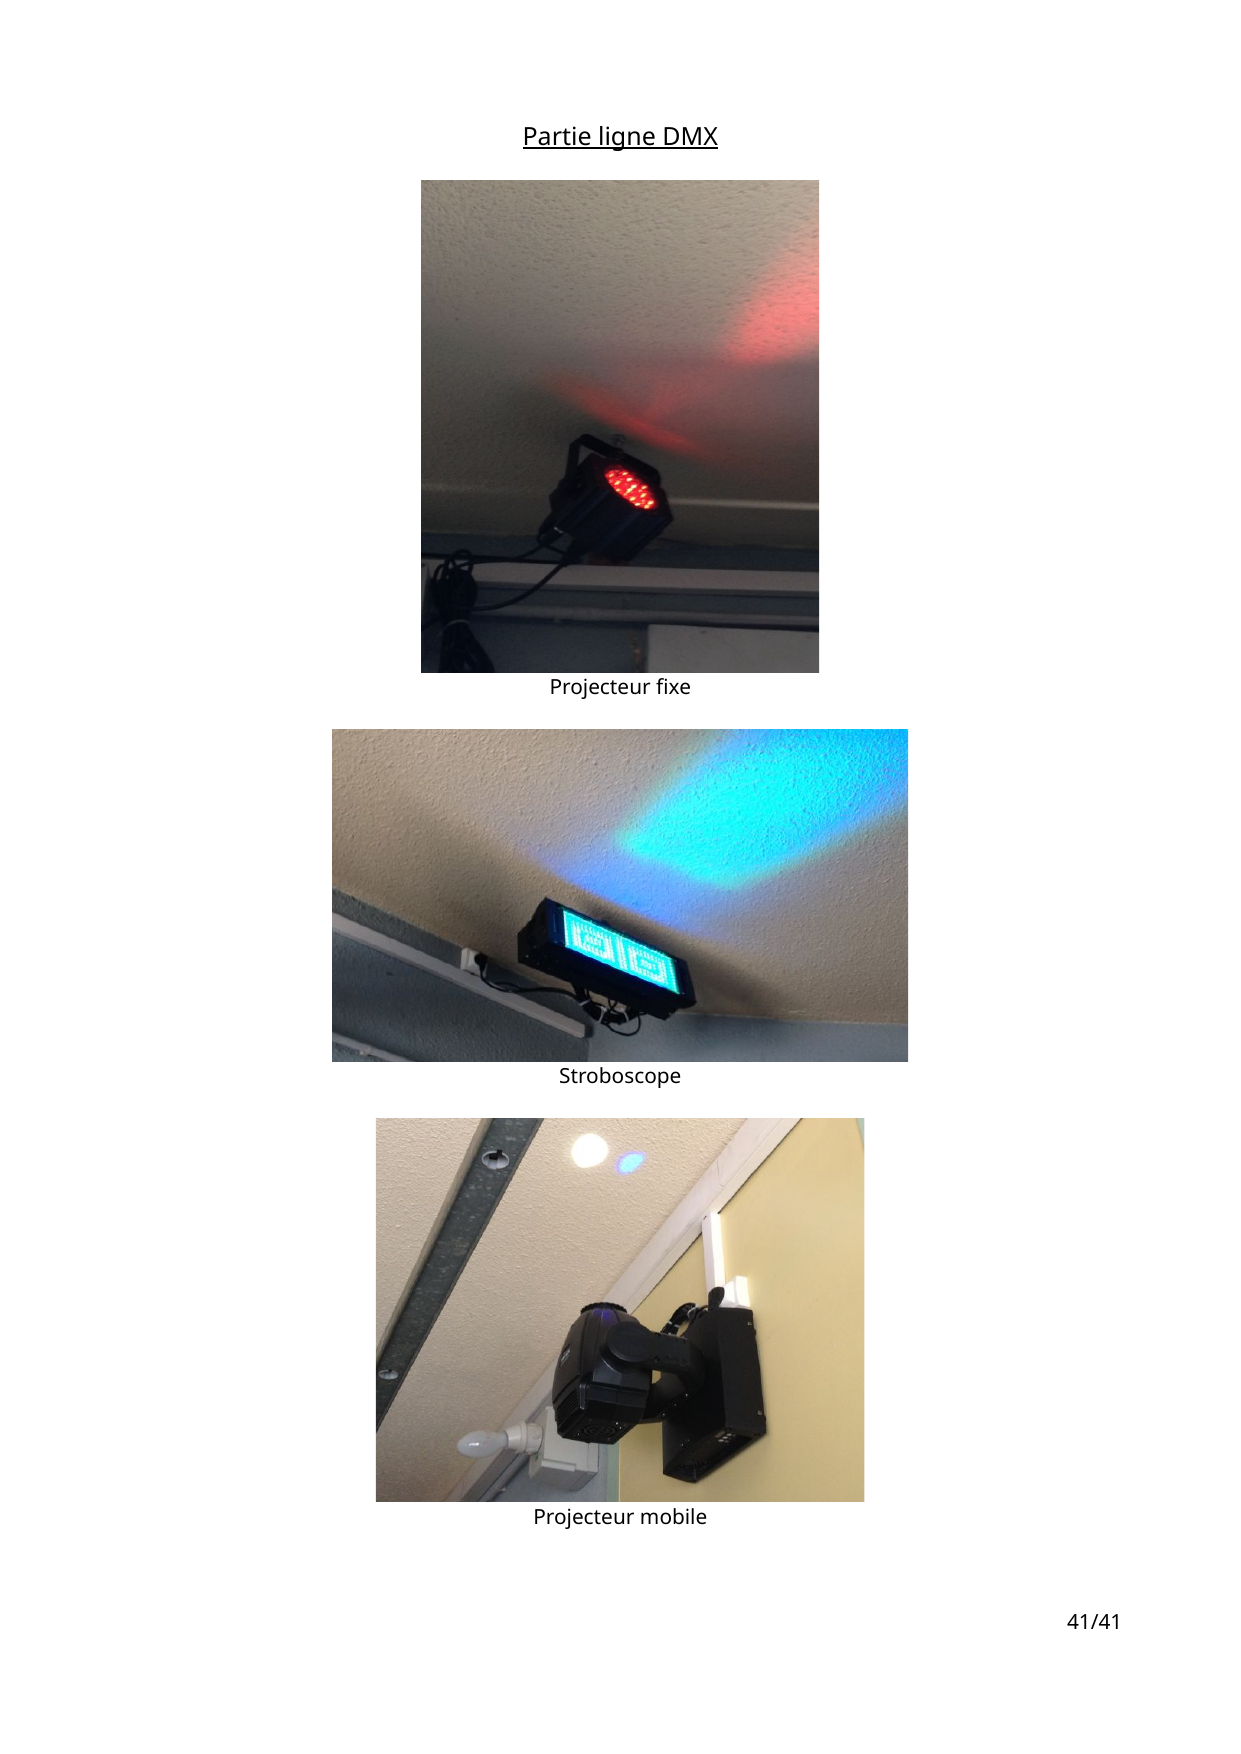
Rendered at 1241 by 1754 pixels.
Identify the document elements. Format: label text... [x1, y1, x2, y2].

picture [332, 729, 909, 1062]
picture [375, 1118, 865, 1502]
picture [421, 180, 820, 673]
text Stroboscope [118, 729, 1122, 1090]
text Projecteur fixe [118, 181, 1122, 701]
text Projecteur mobile [118, 1118, 1122, 1531]
text Partie ligne DMX [118, 118, 1122, 152]
